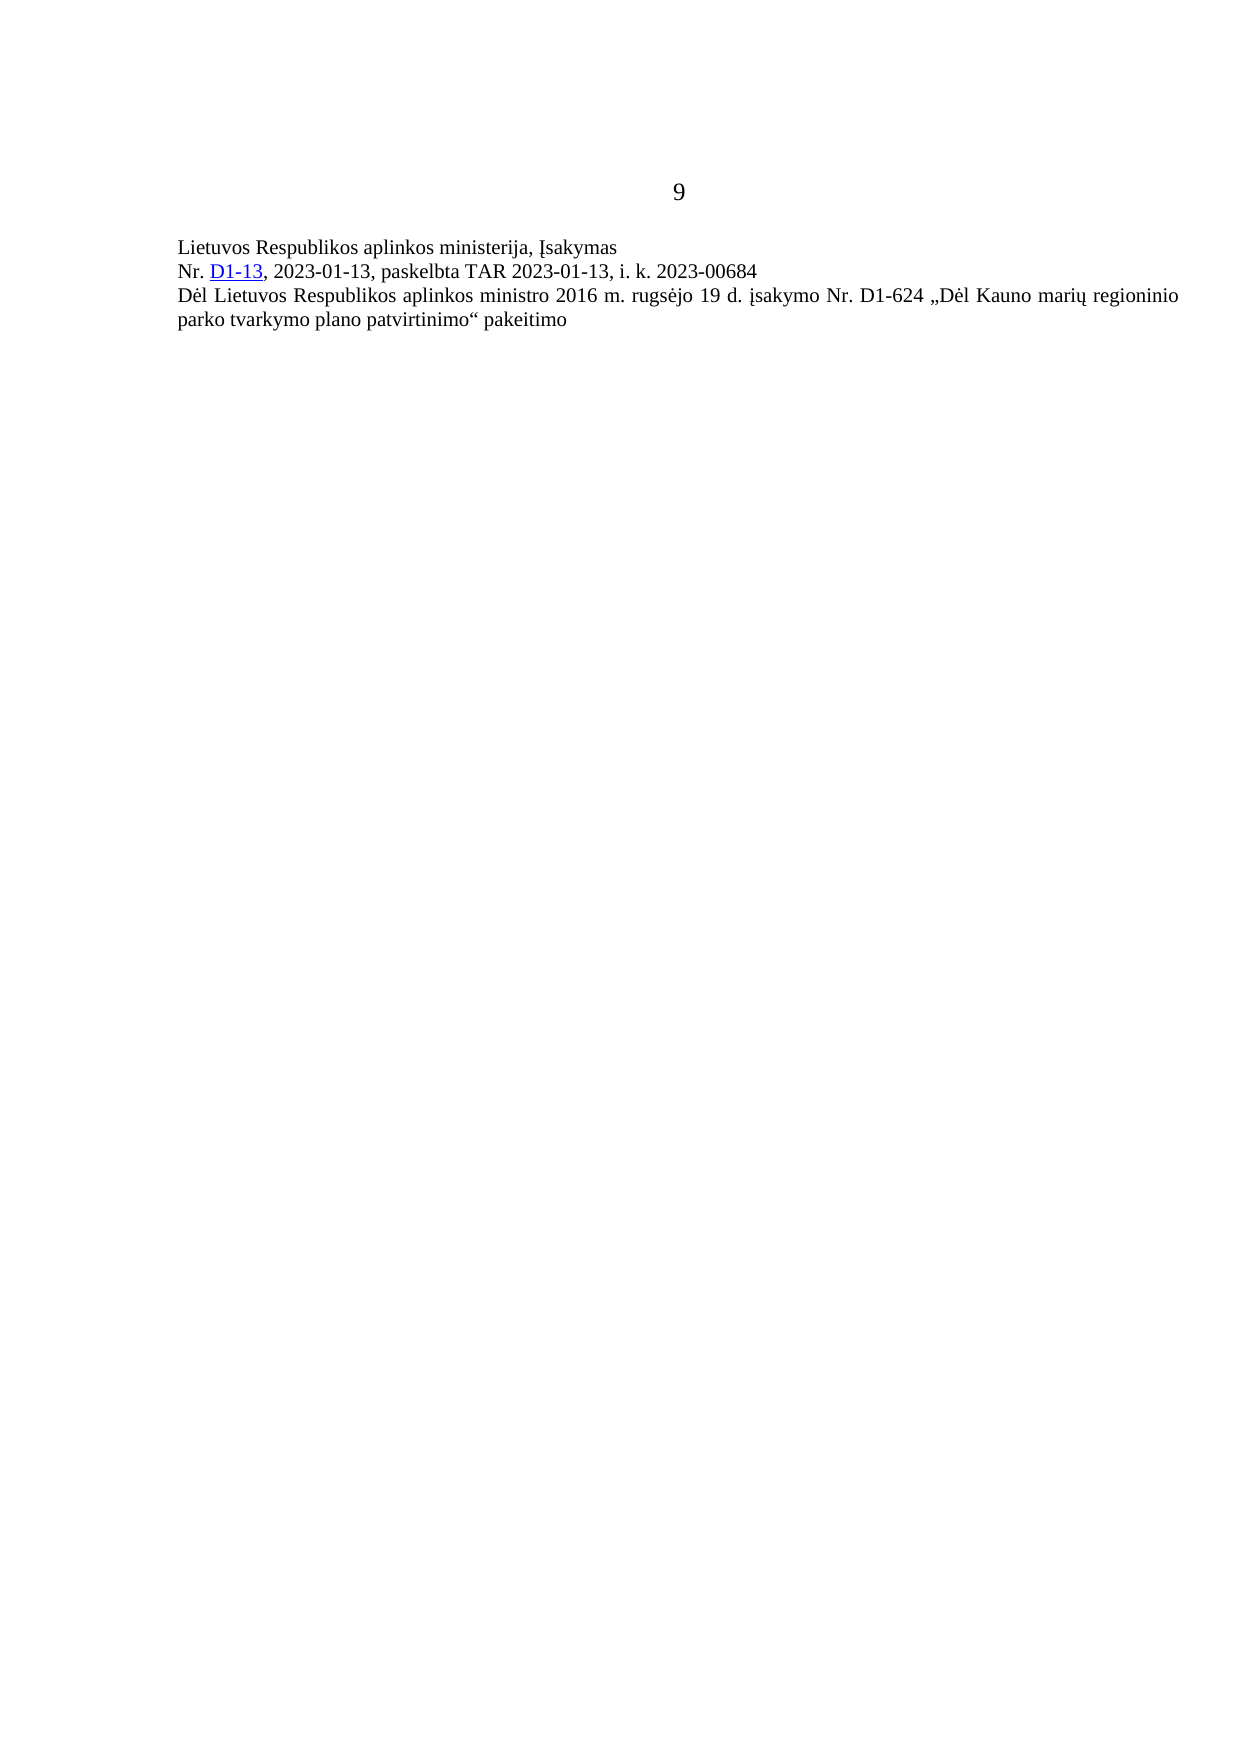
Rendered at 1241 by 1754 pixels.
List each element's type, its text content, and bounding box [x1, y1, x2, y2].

text Dėl Lietuvos Respublikos aplinkos ministro 2016 m. rugsėjo 19 d. įsakymo Nr. D1-624 „Dėl Kauno marių regioninio parko tvarkymo plano patvirtinimo“ pakeitimo [177, 283, 1181, 331]
text Lietuvos Respublikos aplinkos ministerija, Įsakymas [177, 235, 1181, 259]
text Nr. D1-13, 2023-01-13, paskelbta TAR 2023-01-13, i. k. 2023-00684 [177, 259, 1181, 283]
